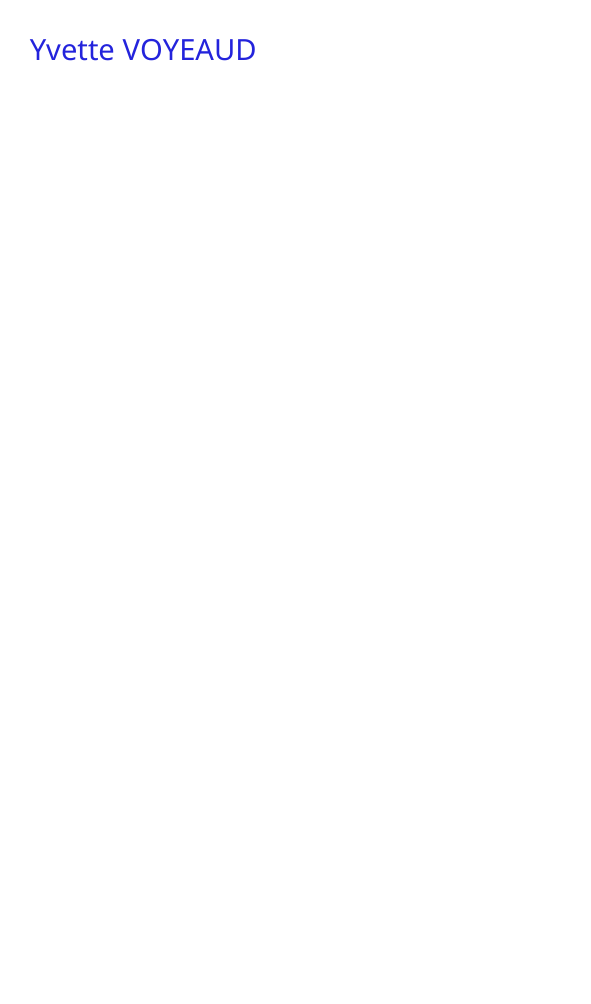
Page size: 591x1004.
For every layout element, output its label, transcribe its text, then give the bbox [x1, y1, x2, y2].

text Yvette VOYEAUD [29, 29, 561, 69]
